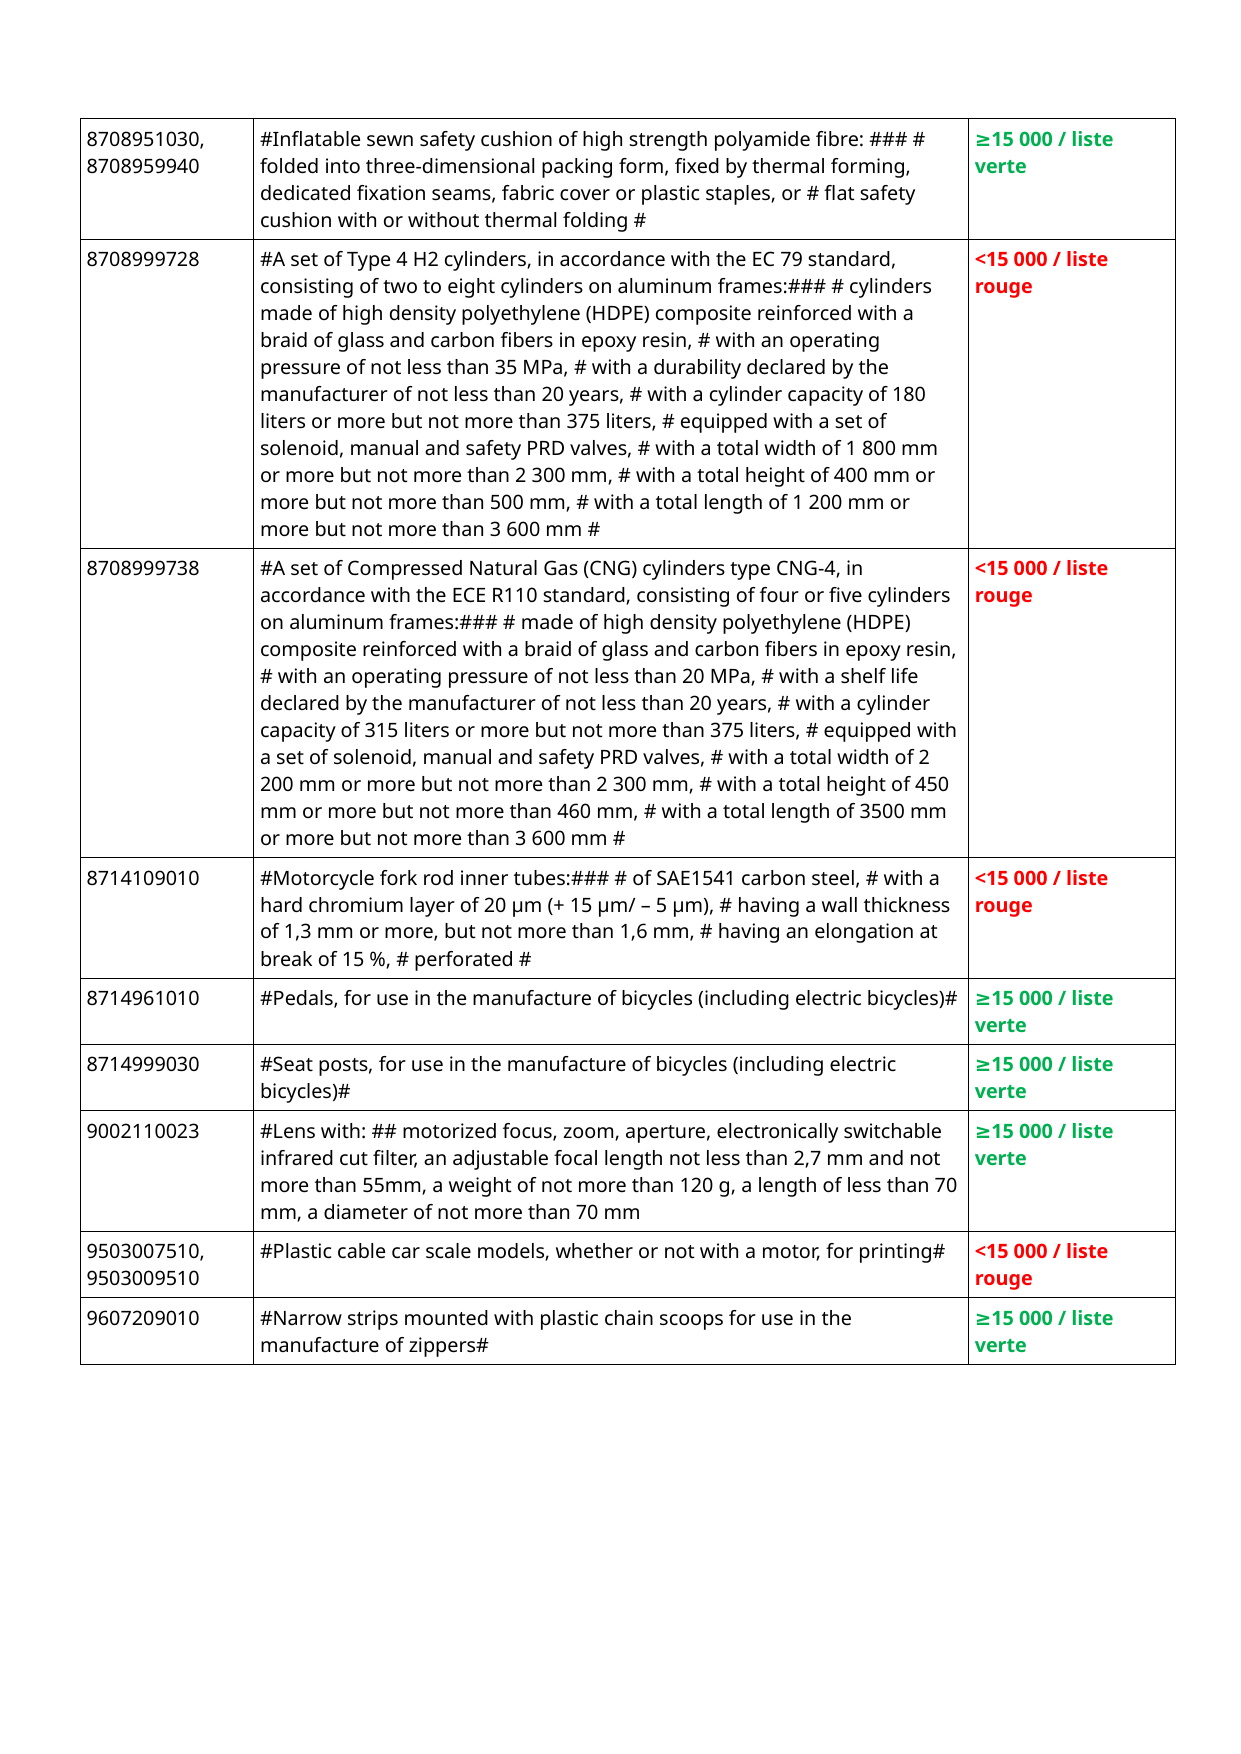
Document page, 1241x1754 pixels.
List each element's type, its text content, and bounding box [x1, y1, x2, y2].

table_cell #Plastic cable car scale models, whether or not with a motor, for printing# [254, 1232, 968, 1297]
table_cell #Inflatable sewn safety cushion of high strength polyamide fibre: ### # folded into three-dimensional packing form, fixed by thermal forming, dedicated fixation seams, fabric cover or plastic staples, or # flat safety cushion with or without thermal folding # [254, 119, 968, 238]
table_cell ≥15 000 / liste verte [969, 1045, 1175, 1110]
table_cell <15 000 / liste rouge [969, 549, 1175, 857]
table_cell ≥15 000 / liste verte [969, 1298, 1175, 1364]
table_cell #Lens with: ## motorized focus, zoom, aperture, electronically switchable infrared cut filter, an adjustable focal length not less than 2,7 mm and not more than 55mm, a weight of not more than 120 g, a length of less than 70 mm, a diameter of not more than 70 mm [254, 1111, 968, 1231]
table_cell ≥15 000 / liste verte [969, 1111, 1175, 1231]
table_cell 8714109010 [81, 858, 253, 977]
table_cell #A set of Type 4 H2 cylinders, in accordance with the EC 79 standard, consisting of two to eight cylinders on aluminum frames:### # cylinders made of high density polyethylene (HDPE) composite reinforced with a braid of glass and carbon fibers in epoxy resin, # with an operating pressure of not less than 35 MPa, # with a durability declared by the manufacturer of not less than 20 years, # with a cylinder capacity of 180 liters or more but not more than 375 liters, # equipped with a set of solenoid, manual and safety PRD valves, # with a total width of 1 800 mm or more but not more than 2 300 mm, # with a total height of 400 mm or more but not more than 500 mm, # with a total length of 1 200 mm or more but not more than 3 600 mm # [254, 240, 968, 548]
table_cell 9002110023 [81, 1111, 253, 1231]
table_cell #A set of Compressed Natural Gas (CNG) cylinders type CNG-4, in accordance with the ECE R110 standard, consisting of four or five cylinders on aluminum frames:### # made of high density polyethylene (HDPE) composite reinforced with a braid of glass and carbon fibers in epoxy resin, # with an operating pressure of not less than 20 MPa, # with a shelf life declared by the manufacturer of not less than 20 years, # with a cylinder capacity of 315 liters or more but not more than 375 liters, # equipped with a set of solenoid, manual and safety PRD valves, # with a total width of 2 200 mm or more but not more than 2 300 mm, # with a total height of 450 mm or more but not more than 460 mm, # with a total length of 3500 mm or more but not more than 3 600 mm # [254, 549, 968, 857]
table_cell 8714999030 [81, 1045, 253, 1110]
table_cell <15 000 / liste rouge [969, 240, 1175, 548]
table_cell #Narrow strips mounted with plastic chain scoops for use in the manufacture of zippers# [254, 1298, 968, 1364]
table_cell 8708999738 [81, 549, 253, 857]
table_cell #Motorcycle fork rod inner tubes:### # of SAE1541 carbon steel, # with a hard chromium layer of 20 μm (+ 15 μm/ – 5 μm), # having a wall thickness of 1,3 mm or more, but not more than 1,6 mm, # having an elongation at break of 15 %, # perforated # [254, 858, 968, 977]
table_cell #Seat posts, for use in the manufacture of bicycles (including electric bicycles)# [254, 1045, 968, 1110]
table_cell <15 000 / liste rouge [969, 1232, 1175, 1297]
table_cell ≥15 000 / liste verte [969, 979, 1175, 1044]
table_cell 9503007510, 9503009510 [81, 1232, 253, 1297]
table_cell 8708999728 [81, 240, 253, 548]
table_cell <15 000 / liste rouge [969, 858, 1175, 977]
table_cell 9607209010 [81, 1298, 253, 1364]
table_cell ≥15 000 / liste verte [969, 119, 1175, 238]
table_cell 8708951030, 8708959940 [81, 119, 253, 238]
table_cell 8714961010 [81, 979, 253, 1044]
table_cell #Pedals, for use in the manufacture of bicycles (including electric bicycles)# [254, 979, 968, 1044]
